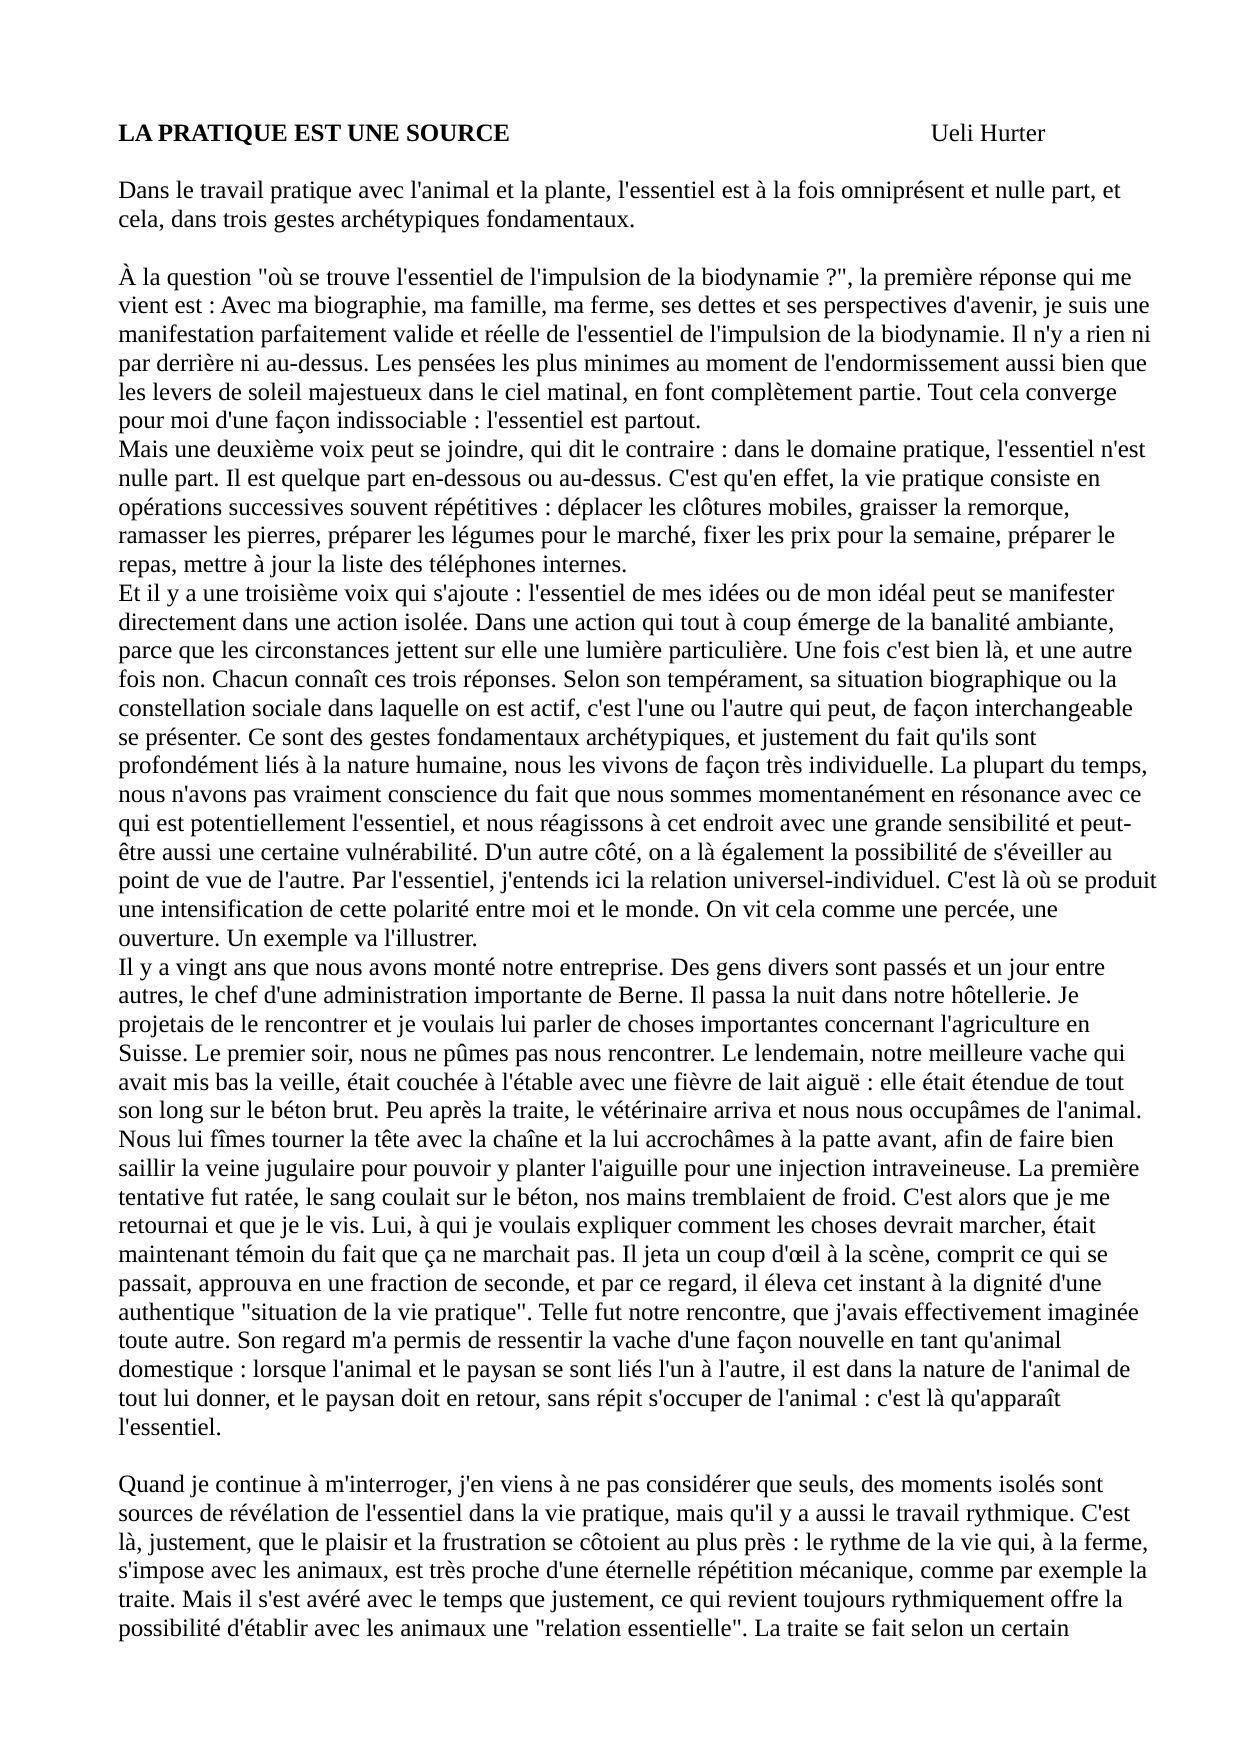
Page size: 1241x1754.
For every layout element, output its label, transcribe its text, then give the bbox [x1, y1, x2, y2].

text Mais une deuxième voix peut se joindre, qui dit le contraire : dans le domaine pratique, l'essentiel n'est nulle part. Il est quelque part en-dessous ou au-dessus. C'est qu'en effet, la vie pratique consiste en opérations successives souvent répétitives : déplacer les clôtures mobiles, graisser la remorque, ramasser les pierres, préparer les légumes pour le marché, fixer les prix pour la semaine, préparer le repas, mettre à jour la liste des téléphones internes. [118, 434, 1159, 578]
text LA PRATIQUE EST UNE SOURCE Ueli Hurter [118, 118, 1159, 147]
text Dans le travail pratique avec l'animal et la plante, l'essentiel est à la fois omniprésent et nulle part, et cela, dans trois gestes archétypiques fondamentaux. [118, 176, 1159, 233]
text Quand je continue à m'interroger, j'en viens à ne pas considérer que seuls, des moments isolés sont sources de révélation de l'essentiel dans la vie pratique, mais qu'il y a aussi le travail rythmique. C'est là, justement, que le plaisir et la frustration se côtoient au plus près : le rythme de la vie qui, à la ferme, s'impose avec les animaux, est très proche d'une éternelle répétition mécanique, comme par exemple la traite. Mais il s'est avéré avec le temps que justement, ce qui revient toujours rythmiquement offre la possibilité d'établir avec les animaux une "relation essentielle". La traite se fait selon un certain [118, 1469, 1159, 1642]
text À la question "où se trouve l'essentiel de l'impulsion de la biodynamie ?", la première réponse qui me vient est : Avec ma biographie, ma famille, ma ferme, ses dettes et ses perspectives d'avenir, je suis une manifestation parfaitement valide et réelle de l'essentiel de l'impulsion de la biodynamie. Il n'y a rien ni par derrière ni au-dessus. Les pensées les plus minimes au moment de l'endormissement aussi bien que les levers de soleil majestueux dans le ciel matinal, en font complètement partie. Tout cela converge pour moi d'une façon indissociable : l'essentiel est partout. [118, 262, 1159, 434]
text Il y a vingt ans que nous avons monté notre entreprise. Des gens divers sont passés et un jour entre autres, le chef d'une administration importante de Berne. Il passa la nuit dans notre hôtellerie. Je projetais de le rencontrer et je voulais lui parler de choses importantes concernant l'agriculture en Suisse. Le premier soir, nous ne pûmes pas nous rencontrer. Le lendemain, notre meilleure vache qui avait mis bas la veille, était couchée à l'étable avec une fièvre de lait aiguë : elle était étendue de tout son long sur le béton brut. Peu après la traite, le vétérinaire arriva et nous nous occupâmes de l'animal. Nous lui fîmes tourner la tête avec la chaîne et la lui accrochâmes à la patte avant, afin de faire bien saillir la veine jugulaire pour pouvoir y planter l'aiguille pour une injection intraveineuse. La première tentative fut ratée, le sang coulait sur le béton, nos mains tremblaient de froid. C'est alors que je me retournai et que je le vis. Lui, à qui je voulais expliquer comment les choses devrait marcher, était maintenant témoin du fait que ça ne marchait pas. Il jeta un coup d'œil à la scène, comprit ce qui se passait, approuva en une fraction de seconde, et par ce regard, il éleva cet instant à la dignité d'une authentique "situation de la vie pratique". Telle fut notre rencontre, que j'avais effectivement imaginée toute autre. Son regard m'a permis de ressentir la vache d'une façon nouvelle en tant qu'animal domestique : lorsque l'animal et le paysan se sont liés l'un à l'autre, il est dans la nature de l'animal de tout lui donner, et le paysan doit en retour, sans répit s'occuper de l'animal : c'est là qu'apparaît l'essentiel. [118, 952, 1159, 1441]
text Et il y a une troisième voix qui s'ajoute : l'essentiel de mes idées ou de mon idéal peut se manifester directement dans une action isolée. Dans une action qui tout à coup émerge de la banalité ambiante, parce que les circonstances jettent sur elle une lumière particulière. Une fois c'est bien là, et une autre fois non. Chacun connaît ces trois réponses. Selon son tempérament, sa situation biographique ou la constellation sociale dans laquelle on est actif, c'est l'une ou l'autre qui peut, de façon interchangeable se présenter. Ce sont des gestes fondamentaux archétypiques, et justement du fait qu'ils sont profondément liés à la nature humaine, nous les vivons de façon très individuelle. La plupart du temps, nous n'avons pas vraiment conscience du fait que nous sommes momentanément en résonance avec ce qui est potentiellement l'essentiel, et nous réagissons à cet endroit avec une grande sensibilité et peut-être aussi une certaine vulnérabilité. D'un autre côté, on a là également la possibilité de s'éveiller au point de vue de l'autre. Par l'essentiel, j'entends ici la relation universel-individuel. C'est là où se produit une intensification de cette polarité entre moi et le monde. On vit cela comme une percée, une ouverture. Un exemple va l'illustrer. [118, 578, 1159, 952]
